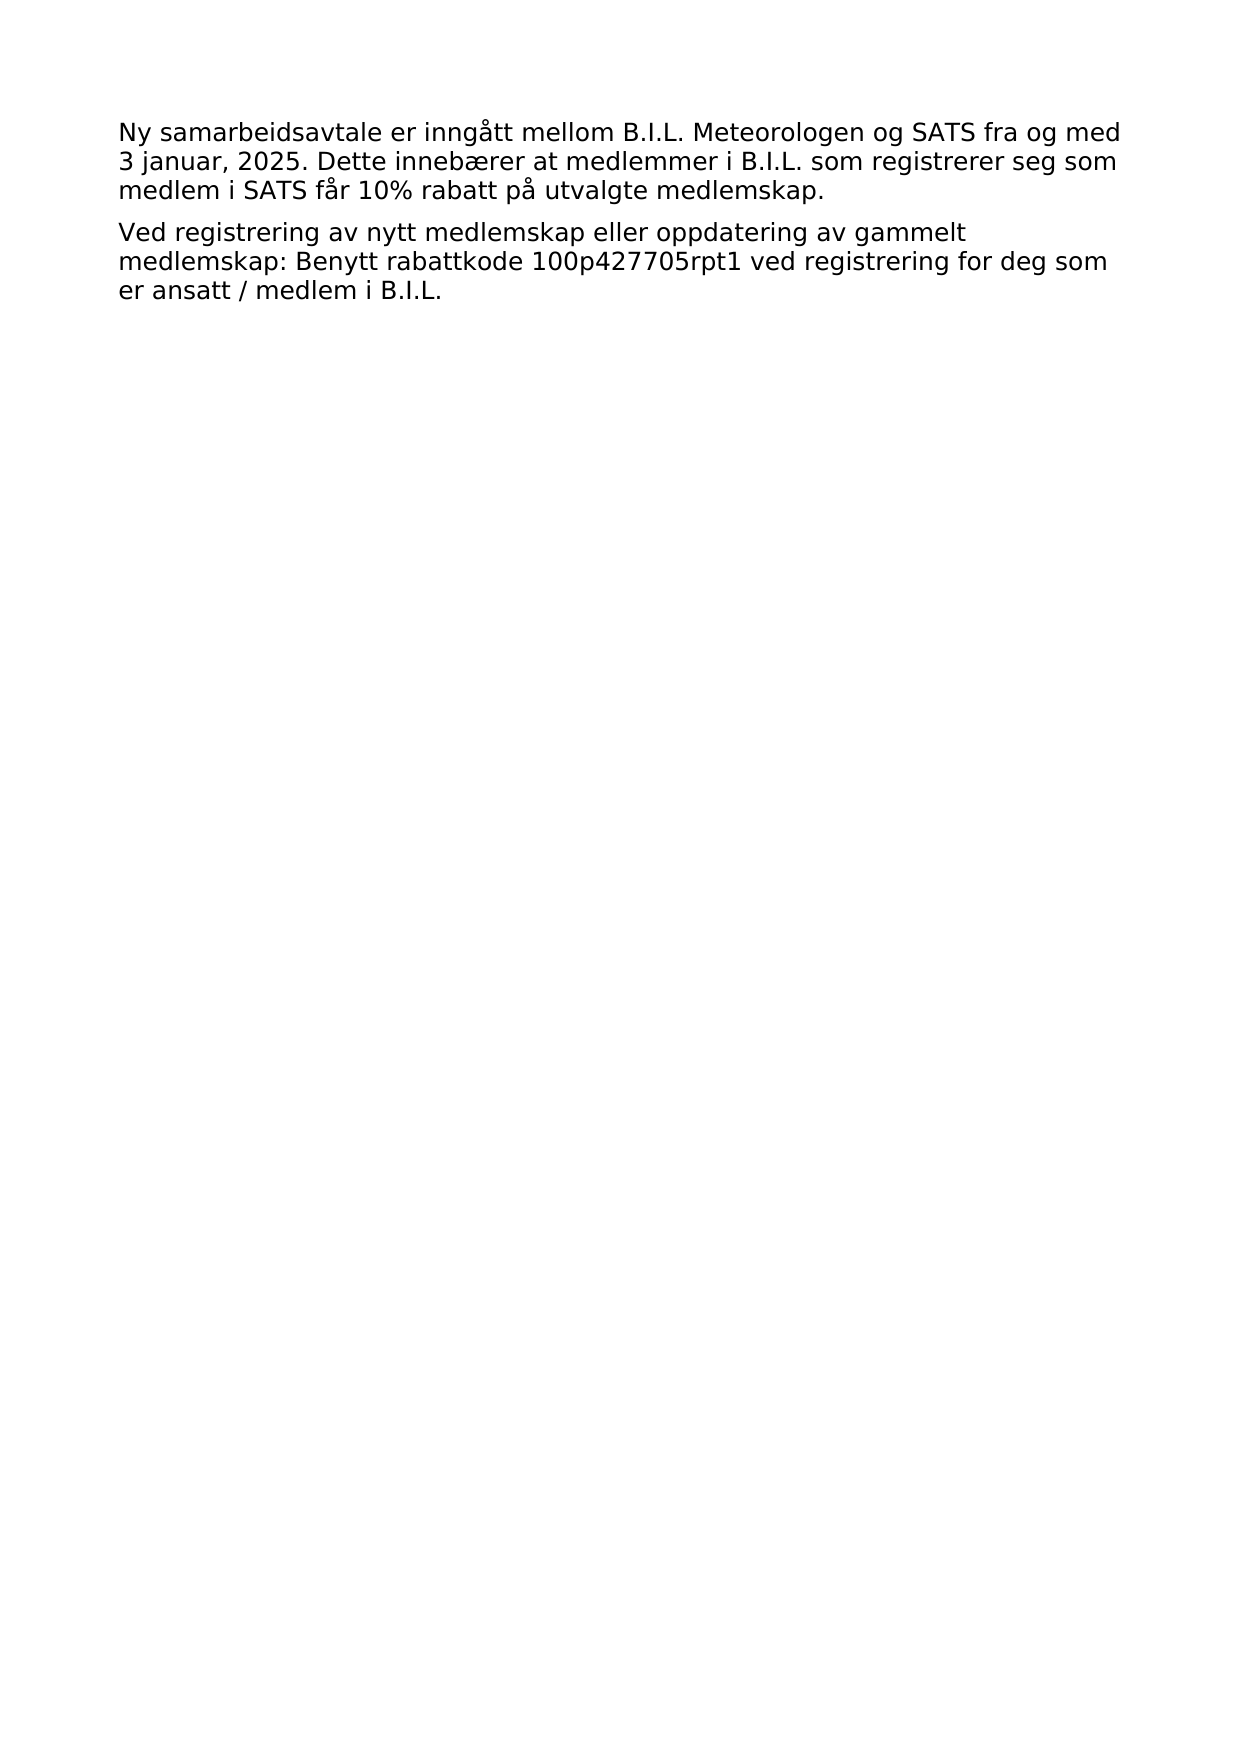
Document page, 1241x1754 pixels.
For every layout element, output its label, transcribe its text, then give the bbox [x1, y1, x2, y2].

text Ved registrering av nytt medlemskap eller oppdatering av gammelt medlemskap: Benytt rabattkode 100p427705rpt1 ved registrering for deg som er ansatt / medlem i B.I.L. [118, 218, 1122, 306]
text Ny samarbeidsavtale er inngått mellom B.I.L. Meteorologen og SATS fra og med 3 januar, 2025. Dette innebærer at medlemmer i B.I.L. som registrerer seg som medlem i SATS får 10% rabatt på utvalgte medlemskap. [118, 118, 1122, 206]
